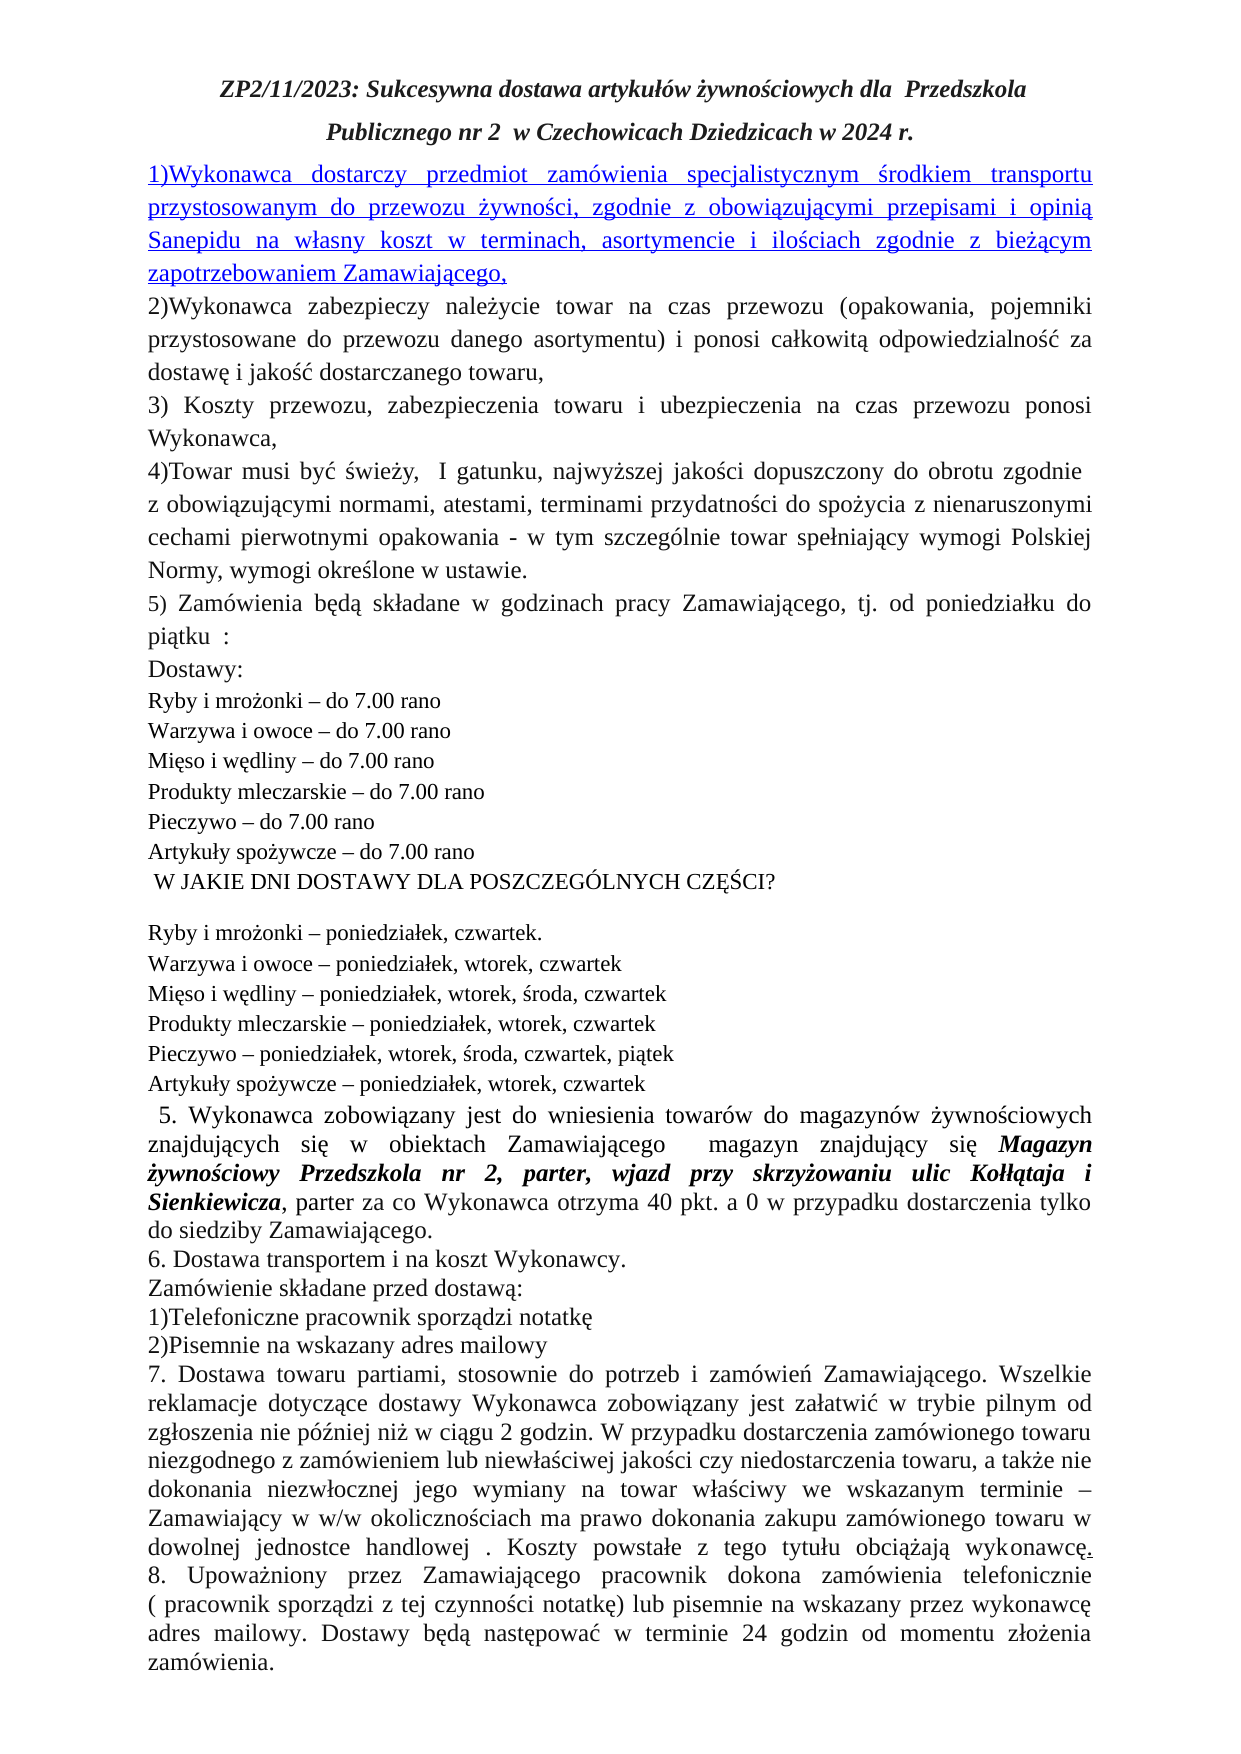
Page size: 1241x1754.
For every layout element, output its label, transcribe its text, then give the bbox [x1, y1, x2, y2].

text Sanepidu na własny koszt w terminach, asortymencie i ilościach zgodnie z bieżącym zapotrzebowaniem Zamawiającego, [148, 218, 1093, 287]
text 5) Zamówienia będą składane w godzinach pracy Zamawiającego, tj. od poniedziałku do piątku : [148, 588, 1093, 650]
text Zamówienie składane przed dostawą: [148, 1273, 1093, 1302]
text 1)Wykonawca dostarczy przedmiot zamówienia specjalistycznym środkiem transportu [148, 159, 1093, 184]
text Mięso i wędliny – poniedziałek, wtorek, środa, czwartek [148, 980, 1093, 1006]
text Ryby i mrożonki – do 7.00 rano [148, 687, 1093, 713]
text Dostawy: [148, 654, 1093, 683]
text 1)Telefoniczne pracownik sporządzi notatkę [148, 1302, 1093, 1331]
text 4)Towar musi być świeży, I gatunku, najwyższej jakości dopuszczony do obrotu zgodnie z obowiązującymi normami, atestami, terminami przydatności do spożycia z nienaruszonymi cechami pierwotnymi opakowania - w tym szczególnie towar spełniający wymogi Polskiej Normy, wymogi określone w ustawie. [148, 456, 1093, 584]
text 5. Wykonawca zobowiązany jest do wniesienia towarów do magazynów żywnościowych znajdujących się w obiektach Zamawiającego magazyn znajdujący się Magazyn żywnościowy Przedszkola nr 2, parter, wjazd przy skrzyżowaniu ulic Kołłątaja i Sienkiewicza, parter za co Wykonawca otrzyma 40 pkt. a 0 w przypadku dostarczenia tylko do siedziby Zamawiającego. [148, 1101, 1093, 1244]
text 7. Dostawa towaru partiami, stosownie do potrzeb i zamówień Zamawiającego. Wszelkie reklamacje dotyczące dostawy Wykonawca zobowiązany jest załatwić w trybie pilnym od zgłoszenia nie później niż w ciągu 2 godzin. W przypadku dostarczenia zamówionego towaru niezgodnego z zamówieniem lub niewłaściwej jakości czy niedostarczenia towaru, a także nie dokonania niezwłocznej jego wymiany na towar właściwy we wskazanym terminie – Zamawiający w w/w okolicznościach ma prawo dokonania zakupu zamówionego towaru w dowolnej jednostce handlowej . Koszty powstałe z tego tytułu obciążają wykonawcę. 8. Upoważniony przez Zamawiającego pracownik dokona zamówienia telefonicznie ( pracownik sporządzi z tej czynności notatkę) lub pisemnie na wskazany przez wykonawcę adres mailowy. Dostawy będą następować w terminie 24 godzin od momentu złożenia zamówienia. [148, 1359, 1093, 1676]
text Mięso i wędliny – do 7.00 rano [148, 747, 1093, 774]
text 6. Dostawa transportem i na koszt Wykonawcy. [148, 1244, 1093, 1273]
text Produkty mleczarskie – do 7.00 rano [148, 778, 1093, 804]
text Artykuły spożywcze – poniedziałek, wtorek, czwartek [148, 1070, 1093, 1097]
text przystosowanym do przewozu żywności, zgodnie z obowiązującymi przepisami i opinią [148, 185, 1093, 217]
text Pieczywo – do 7.00 rano [148, 808, 1093, 834]
text Warzywa i owoce – poniedziałek, wtorek, czwartek [148, 949, 1093, 976]
text W JAKIE DNI DOSTAWY DLA POSZCZEGÓLNYCH CZĘŚCI? [148, 868, 1093, 895]
text 3) Koszty przewozu, zabezpieczenia towaru i ubezpieczenia na czas przewozu ponosi Wykonawca, [148, 390, 1093, 452]
text Warzywa i owoce – do 7.00 rano [148, 717, 1093, 744]
text Ryby i mrożonki – poniedziałek, czwartek. [148, 919, 1093, 946]
text 2)Wykonawca zabezpieczy należycie towar na czas przewozu (opakowania, pojemniki przystosowane do przewozu danego asortymentu) i ponosi całkowitą odpowiedzialność za dostawę i jakość dostarczanego towaru, [148, 291, 1093, 386]
text 2)Pisemnie na wskazany adres mailowy [148, 1331, 1093, 1359]
text Produkty mleczarskie – poniedziałek, wtorek, czwartek [148, 1010, 1093, 1036]
text Artykuły spożywcze – do 7.00 rano [148, 838, 1093, 864]
text Pieczywo – poniedziałek, wtorek, środa, czwartek, piątek [148, 1040, 1093, 1067]
